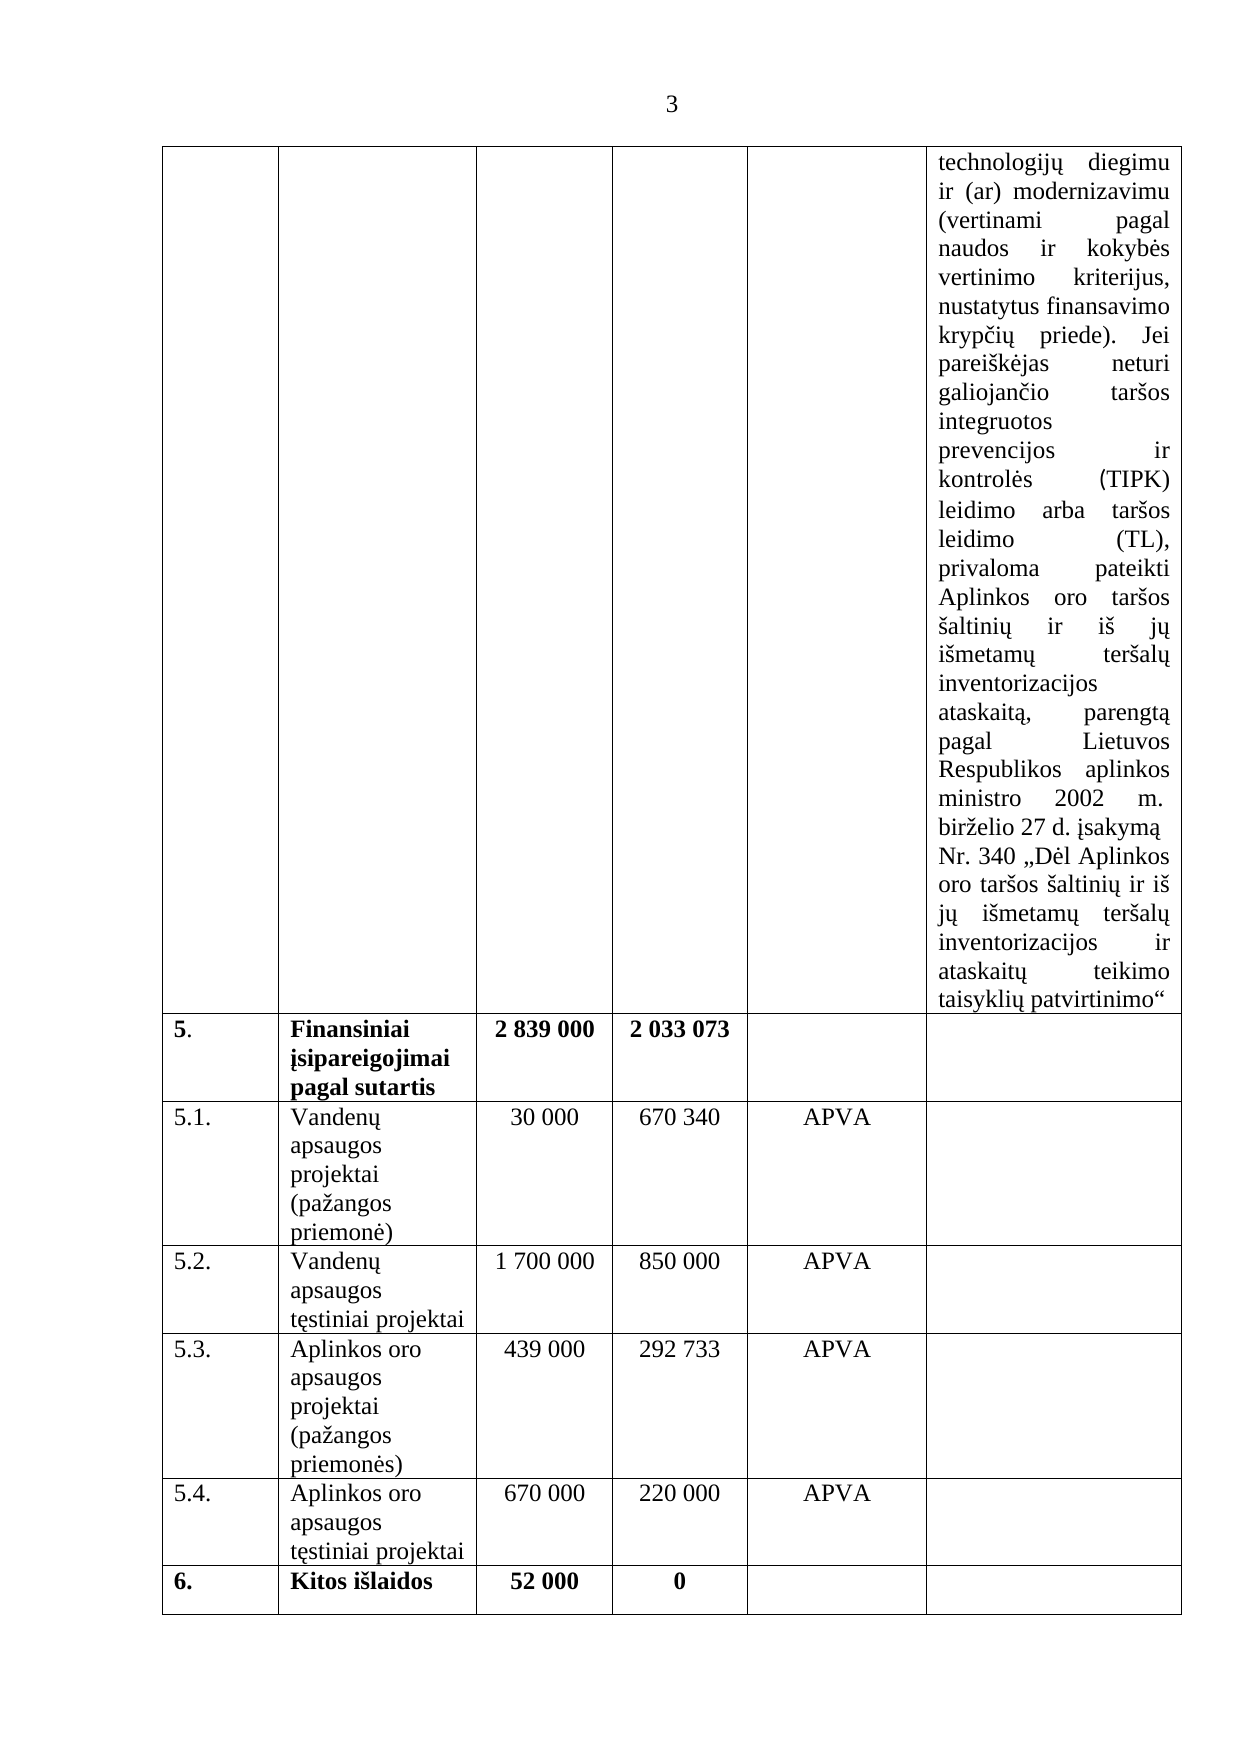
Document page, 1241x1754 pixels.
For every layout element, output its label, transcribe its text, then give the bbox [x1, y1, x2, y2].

table_cell Vandenų apsaugos projektai (pažangos priemonė) [279, 1102, 476, 1245]
table_cell [163, 147, 278, 1013]
table_cell 5.2. [163, 1246, 278, 1333]
table_cell [927, 1246, 1181, 1333]
table_cell 30 000 [477, 1102, 612, 1245]
table_cell 2 839 000 [477, 1014, 612, 1101]
table_cell 0 [613, 1566, 747, 1614]
table_cell [748, 147, 926, 1013]
table_cell 5.3. [163, 1334, 278, 1477]
table_cell APVA [748, 1102, 926, 1245]
table_cell Aplinkos oro apsaugos projektai (pažangos priemonės) [279, 1334, 476, 1477]
table_cell [927, 1102, 1181, 1245]
table_cell APVA [748, 1334, 926, 1477]
table_cell [927, 1334, 1181, 1477]
table_cell 850 000 [613, 1246, 747, 1333]
table_cell 220 000 [613, 1479, 747, 1565]
table_cell technologijų diegimu ir (ar) modernizavimu (vertinami pagal naudos ir kokybės vertinimo kriterijus, nustatytus finansavimo krypčių priede). Jei pareiškėjas neturi galiojančio taršos integruotos prevencijos ir kontrolės (TIPK) leidimo arba taršos leidimo (TL), privaloma pateikti Aplinkos oro taršos šaltinių ir iš jų išmetamų teršalų inventorizacijos ataskaitą, parengtą pagal Lietuvos Respublikos aplinkos ministro 2002 m. birželio 27 d. įsakymą Nr. 340 „Dėl Aplinkos oro taršos šaltinių ir iš jų išmetamų teršalų inventorizacijos ir ataskaitų teikimo taisyklių patvirtinimo“ [927, 147, 1181, 1013]
table_cell 5.1. [163, 1102, 278, 1245]
table_cell [477, 147, 612, 1013]
table_cell [927, 1014, 1181, 1101]
table_cell 5.4. [163, 1479, 278, 1565]
table_cell 1 700 000 [477, 1246, 612, 1333]
table_cell 5. [163, 1014, 278, 1101]
table_cell [748, 1566, 926, 1614]
table_cell 439 000 [477, 1334, 612, 1477]
table_cell Vandenų apsaugos tęstiniai projektai [279, 1246, 476, 1333]
table_cell APVA [748, 1246, 926, 1333]
table_cell 2 033 073 [613, 1014, 747, 1101]
table_cell APVA [748, 1479, 926, 1565]
table_cell Finansiniai įsipareigojimai pagal sutartis [279, 1014, 476, 1101]
table_cell 670 000 [477, 1479, 612, 1565]
table_cell [279, 147, 476, 1013]
table_cell Aplinkos oro apsaugos tęstiniai projektai [279, 1479, 476, 1565]
table_cell 670 340 [613, 1102, 747, 1245]
table_cell 6. [163, 1566, 278, 1614]
table_cell [613, 147, 747, 1013]
table_cell 292 733 [613, 1334, 747, 1477]
table_cell [927, 1479, 1181, 1565]
table_cell 52 000 [477, 1566, 612, 1614]
table_cell [748, 1014, 926, 1101]
table_cell [927, 1566, 1181, 1614]
table_cell Kitos išlaidos [279, 1566, 476, 1614]
